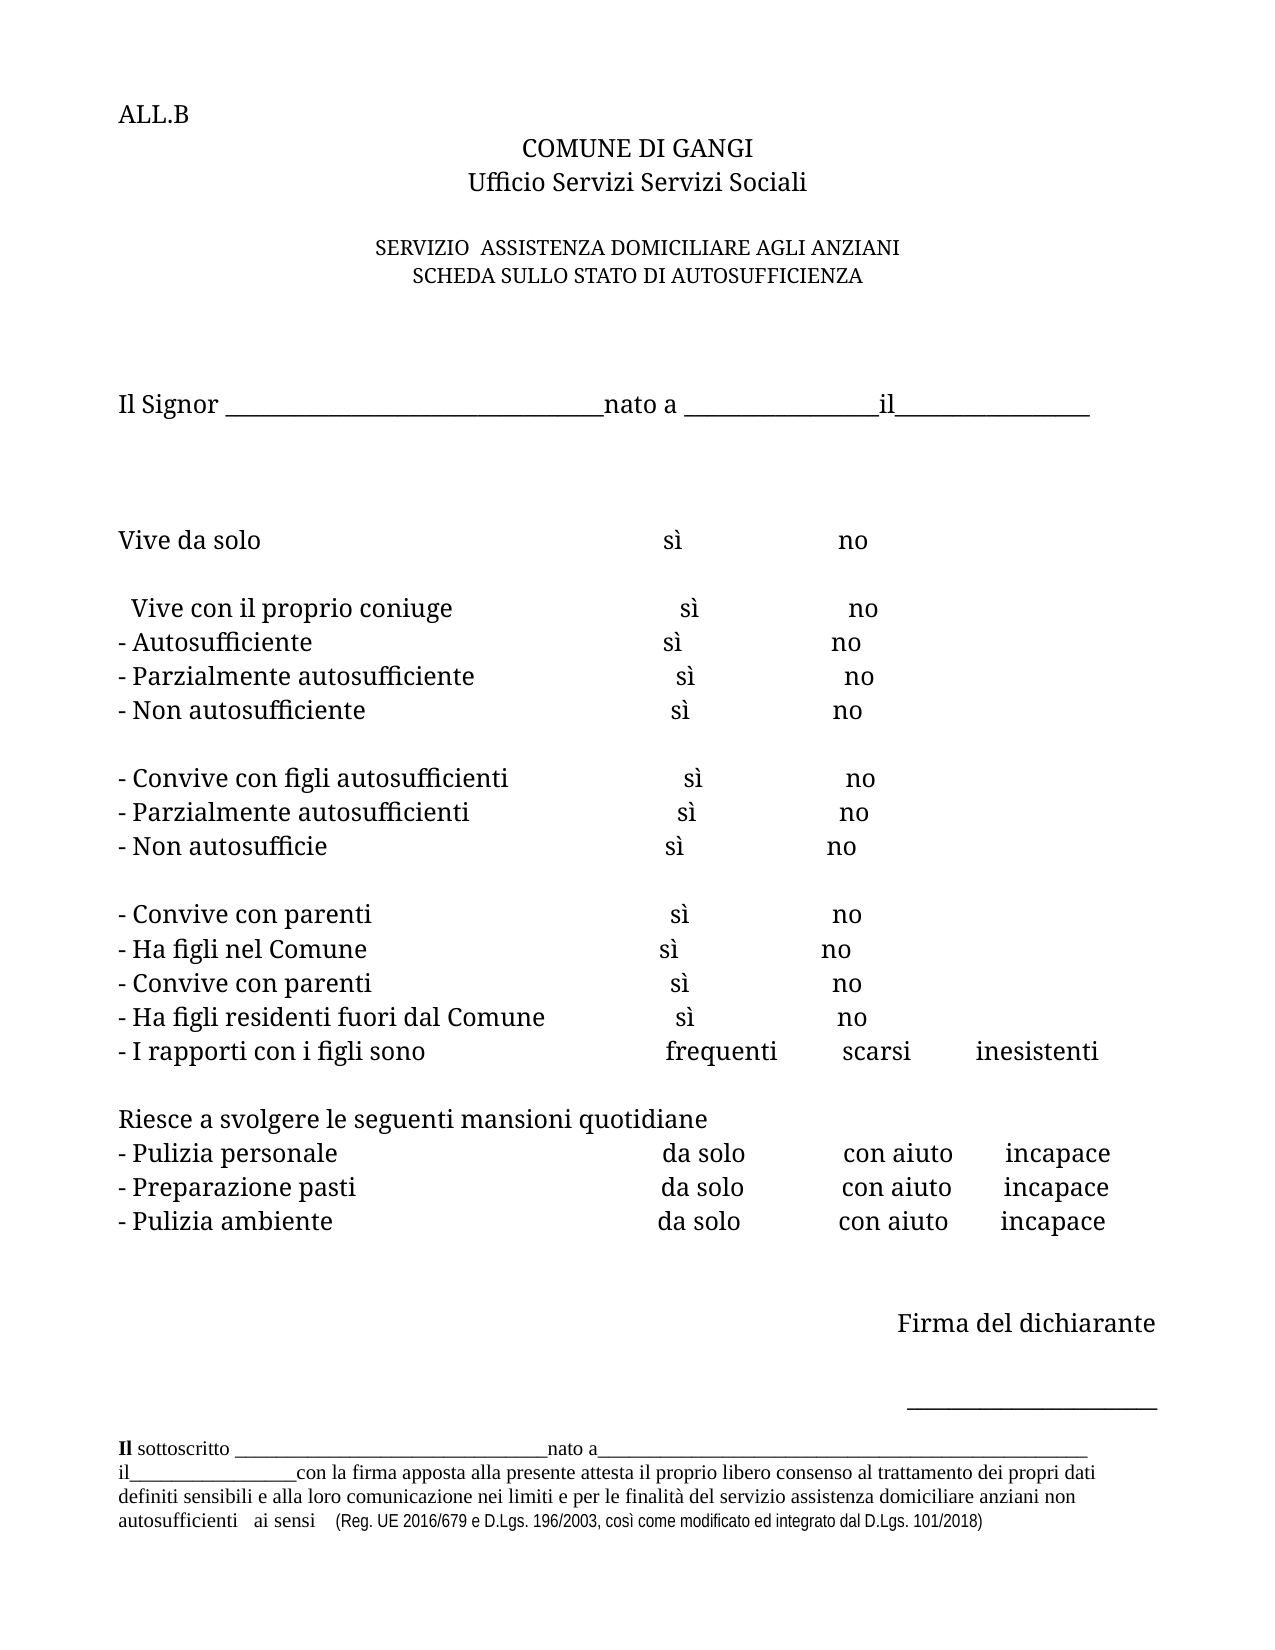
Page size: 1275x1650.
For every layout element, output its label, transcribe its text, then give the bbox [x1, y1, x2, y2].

text ________________________ [118, 1364, 1157, 1412]
text - Ha figli residenti fuori dal Comune sì no [118, 999, 1157, 1033]
text SERVIZIO ASSISTENZA DOMICILIARE AGLI ANZIANI [118, 233, 1157, 261]
text - Pulizia ambiente da solo con aiuto incapace [118, 1204, 1157, 1238]
text Vive da solo sì no [118, 522, 1157, 557]
text - Pulizia personale da solo con aiuto incapace [118, 1136, 1157, 1170]
text - Parzialmente autosufficiente sì no [118, 659, 1157, 693]
text il________________con la firma apposta alla presente attesta il proprio libero consenso al trattamento dei propri dati definiti sensibili e alla loro comunicazione nei limiti e per le finalità del servizio assistenza domiciliare anziani non autosufficienti ai sensi (Reg. UE 2016/679 e D.Lgs. 196/2003, così come modificato ed integrato dal D.Lgs. 101/2018) [118, 1460, 1157, 1532]
text COMUNE DI GANGI [118, 131, 1157, 165]
text - Non autosufficie sì no [118, 829, 1157, 863]
text - Convive con parenti sì no [118, 897, 1157, 931]
text ALL.B [118, 97, 1157, 131]
text Ufficio Servizi Servizi Sociali [118, 165, 1157, 199]
text - Preparazione pasti da solo con aiuto incapace [118, 1170, 1157, 1204]
text - Convive con parenti sì no [118, 965, 1157, 999]
text Il Signor _________________________________nato a _________________il_________________ [118, 386, 1157, 420]
text - Non autosufficiente sì no [118, 693, 1157, 727]
text Il sottoscritto ______________________________nato a_______________________________________________ [118, 1436, 1157, 1460]
text Firma del dichiarante [118, 1306, 1157, 1340]
text Riesce a svolgere le seguenti mansioni quotidiane [118, 1102, 1157, 1136]
text - Autosufficiente sì no [118, 625, 1157, 659]
text - Parzialmente autosufficienti sì no [118, 795, 1157, 829]
text - I rapporti con i figli sono frequenti scarsi inesistenti [118, 1033, 1157, 1067]
text - Convive con figli autosufficienti sì no [118, 761, 1157, 795]
text SCHEDA SULLO STATO DI AUTOSUFFICIENZA [118, 261, 1157, 290]
text Vive con il proprio coniuge sì no [118, 591, 1157, 625]
text - Ha figli nel Comune sì no [118, 931, 1157, 965]
